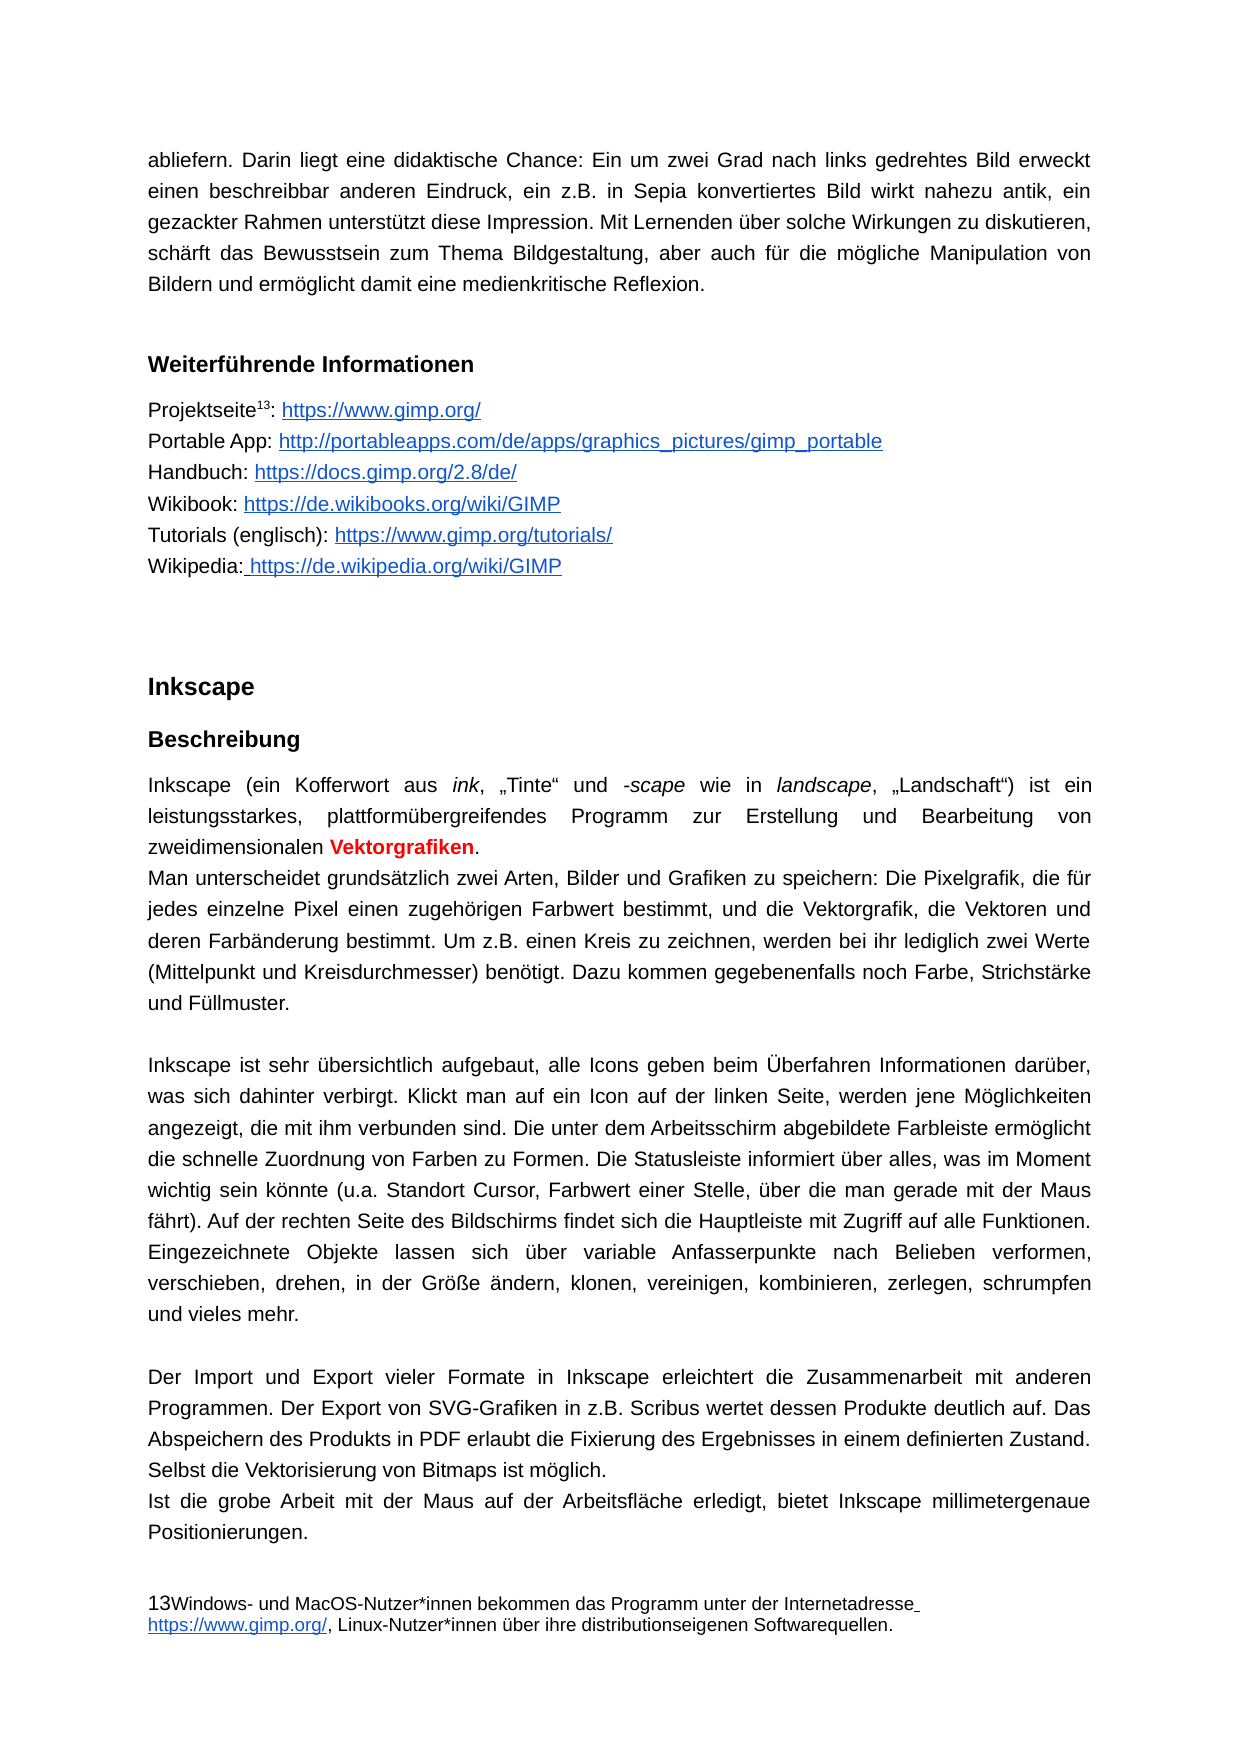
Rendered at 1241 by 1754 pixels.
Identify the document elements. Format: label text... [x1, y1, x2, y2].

text Inkscape (ein Kofferwort aus ink, „Tinte“ und -scape wie in landscape, „Landschaft“) ist ein leistungsstarkes, plattformübergreifendes Programm zur Erstellung und Bearbeitung von zweidimensionalen Vektorgrafiken. [148, 773, 1092, 859]
text Ist die grobe Arbeit mit der Maus auf der Arbeitsfläche erledigt, bietet Inkscape millimetergenaue Positionierungen. [148, 1489, 1092, 1544]
text Projektseite: https://www.gimp.org/ [148, 398, 1092, 422]
subtitle Weiterführende Informationen [148, 351, 1092, 378]
text abliefern. Darin liegt eine didaktische Chance: Ein um zwei Grad nach links gedrehtes Bild erweckt einen beschreibbar anderen Eindruck, ein z.B. in Sepia konvertiertes Bild wirkt nahezu antik, ein gezackter Rahmen unterstützt diese Impression. Mit Lernenden über solche Wirkungen zu diskutieren, schärft das Bewusstsein zum Thema Bildgestaltung, aber auch für die mögliche Manipulation von Bildern und ermöglicht damit eine medienkritische Reflexion. [148, 148, 1092, 296]
text Wikipedia: https://de.wikipedia.org/wiki/GIMP [148, 554, 1092, 578]
text Portable App: http://portableapps.com/de/apps/graphics_pictures/gimp_portable [148, 429, 1092, 453]
text Tutorials (englisch): https://www.gimp.org/tutorials/ [148, 522, 1092, 546]
subtitle Inkscape [148, 672, 1092, 701]
text Wikibook: https://de.wikibooks.org/wiki/GIMP [148, 491, 1092, 515]
text Windows- und MacOS-Nutzer*innen bekommen das Programm unter der Internetadresse https://www.gimp.org/, Linux-Nutzer*innen über ihre distributionseigenen Softwarequellen. [148, 1590, 1092, 1636]
text Handbuch: https://docs.gimp.org/2.8/de/ [148, 460, 1092, 484]
text Der Import und Export vieler Formate in Inkscape erleichtert die Zusammenarbeit mit anderen Programmen. Der Export von SVG-Grafiken in z.B. Scribus wertet dessen Produkte deutlich auf. Das Abspeichern des Produkts in PDF erlaubt die Fixierung des Ergebnisses in einem definierten Zustand. Selbst die Vektorisierung von Bitmaps ist möglich. [148, 1364, 1092, 1482]
subtitle Beschreibung [148, 726, 1092, 752]
text Inkscape ist sehr übersichtlich aufgebaut, alle Icons geben beim Überfahren Informationen darüber, was sich dahinter verbirgt. Klickt man auf ein Icon auf der linken Seite, werden jene Möglichkeiten angezeigt, die mit ihm verbunden sind. Die unter dem Arbeitsschirm abgebildete Farbleiste ermöglicht die schnelle Zuordnung von Farben zu Formen. Die Statusleiste informiert über alles, was im Moment wichtig sein könnte (u.a. Standort Cursor, Farbwert einer Stelle, über die man gerade mit der Maus fährt). Auf der rechten Seite des Bildschirms findet sich die Hauptleiste mit Zugriff auf alle Funktionen. Eingezeichnete Objekte lassen sich über variable Anfasserpunkte nach Belieben verformen, verschieben, drehen, in der Größe ändern, klonen, vereinigen, kombinieren, zerlegen, schrumpfen und vieles mehr. [148, 1053, 1092, 1326]
text Man unterscheidet grundsätzlich zwei Arten, Bilder und Grafiken zu speichern: Die Pixelgrafik, die für jedes einzelne Pixel einen zugehörigen Farbwert bestimmt, und die Vektorgrafik, die Vektoren und deren Farbänderung bestimmt. Um z.B. einen Kreis zu zeichnen, werden bei ihr lediglich zwei Werte (Mittelpunkt und Kreisdurchmesser) benötigt. Dazu kommen gegebenenfalls noch Farbe, Strichstärke und Füllmuster. [148, 866, 1092, 1015]
